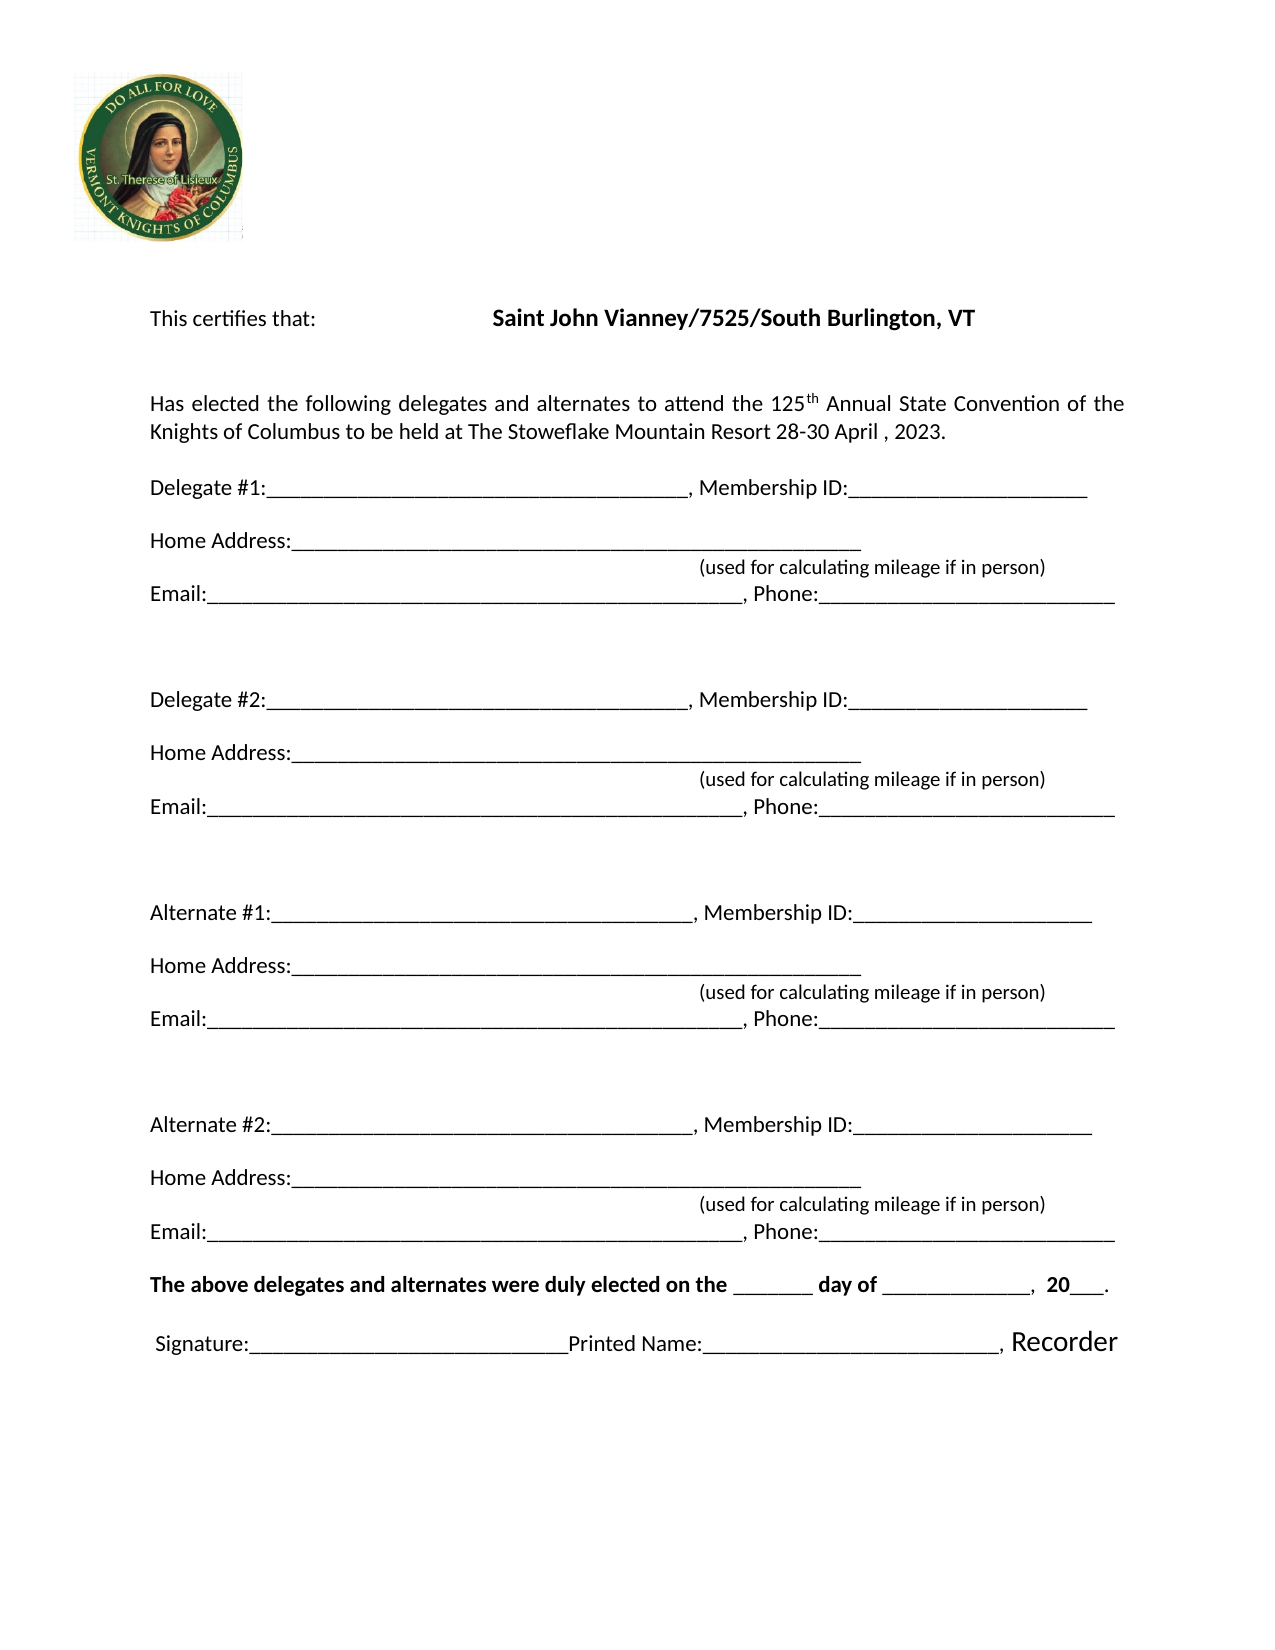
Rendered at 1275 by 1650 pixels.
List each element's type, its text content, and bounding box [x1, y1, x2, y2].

text Alternate #2:_____________________________________, Membership ID:_____________________ [150, 1110, 1125, 1138]
text Email:_______________________________________________, Phone:__________________________ [150, 1004, 1125, 1032]
text Has elected the following delegates and alternates to attend the 125th Annual State Convention of the Knights of Columbus to be held at The Stoweflake Mountain Resort 28-30 April , 2023. [150, 389, 1125, 445]
text Signature:____________________________Printed Name:__________________________, Recorder [150, 1323, 1125, 1358]
text Email:_______________________________________________, Phone:__________________________ [150, 792, 1125, 820]
text The above delegates and alternates were duly elected on the _______ day of _____________, 20___. [150, 1270, 1125, 1298]
text (used for calculating mileage if in person) [150, 766, 1125, 792]
text Email:_______________________________________________, Phone:__________________________ [150, 579, 1125, 607]
text Home Address:__________________________________________________ [150, 526, 1125, 554]
text Home Address:__________________________________________________ [150, 1163, 1125, 1191]
text This certifies that: Saint John Vianney/7525/South Burlington, VT [150, 302, 1125, 333]
text Alternate #1:_____________________________________, Membership ID:_____________________ [150, 898, 1125, 926]
text Home Address:__________________________________________________ [150, 951, 1125, 979]
text Delegate #2:_____________________________________, Membership ID:_____________________ [150, 685, 1125, 713]
text (used for calculating mileage if in person) [150, 554, 1125, 579]
text Delegate #1:_____________________________________, Membership ID:_____________________ [150, 473, 1125, 501]
text (used for calculating mileage if in person) [150, 1191, 1125, 1217]
text Email:_______________________________________________, Phone:__________________________ [150, 1217, 1125, 1245]
text Home Address:__________________________________________________ [150, 738, 1125, 766]
text (used for calculating mileage if in person) [150, 979, 1125, 1004]
